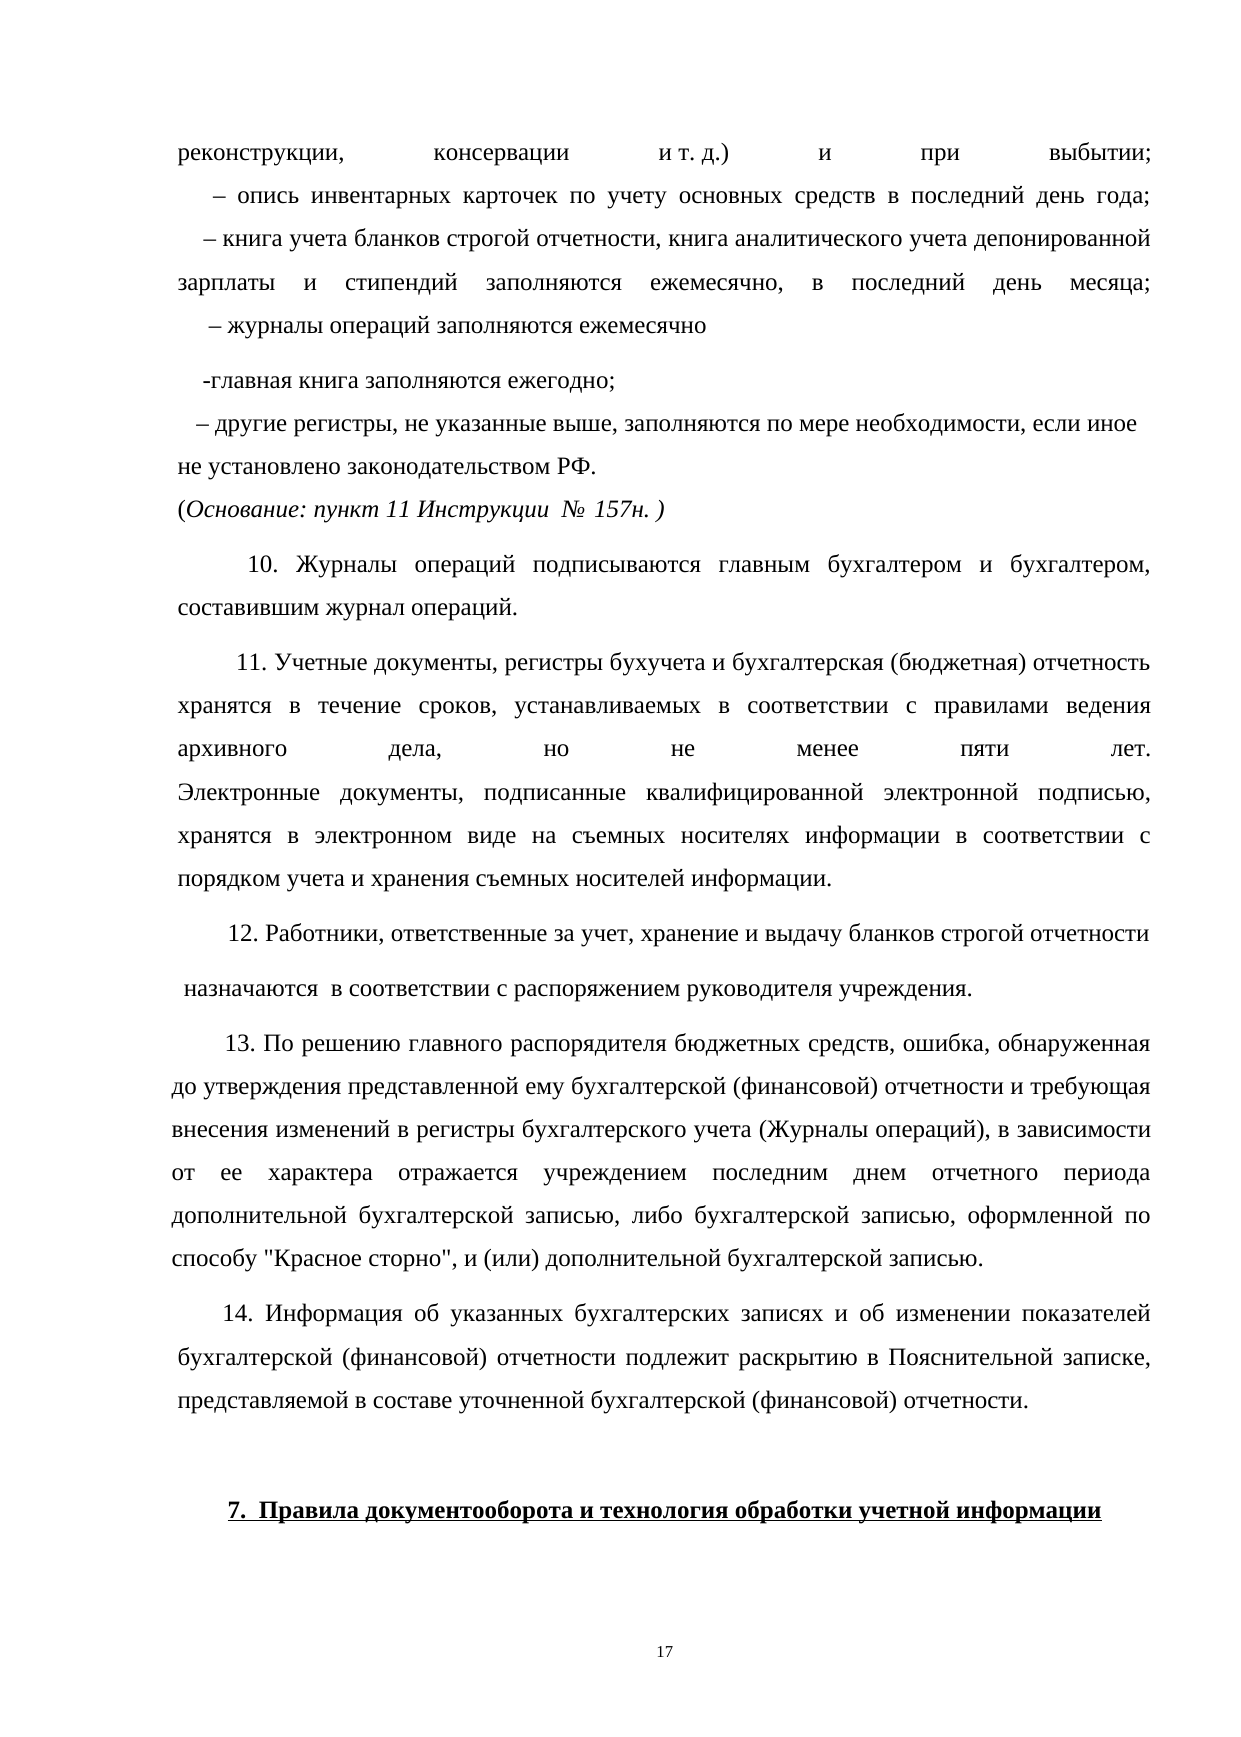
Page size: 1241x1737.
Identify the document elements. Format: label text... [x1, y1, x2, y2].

list -главная книга заполняются ежегодно; – другие регистры, не указанные выше, заполняются по мере необходимости, если иное не установлено законодательством РФ. (Основание: пункт 11 Инструкции № 157н. ) [171, 365, 1152, 523]
list 14. Информация об указанных бухгалтерских записях и об изменении показателей бухгалтерской (финансовой) отчетности подлежит раскрытию в Пояснительной записке, представляемой в составе уточненной бухгалтерской (финансовой) отчетности. [177, 1298, 1152, 1413]
list 11. Учетные документы, регистры бухучета и бухгалтерская (бюджетная) отчетность хранятся в течение сроков, устанавливаемых в соответствии с правилами ведения архивного дела, но не менее пяти лет. Электронные документы, подписанные квалифицированной электронной подписью, хранятся в электронном виде на съемных носителях информации в соответствии с порядком учета и хранения съемных носителей информации. [177, 647, 1152, 892]
list назначаются в соответствии с распоряжением руководителя учреждения. [171, 973, 1152, 1002]
list 13. По решению главного распорядителя бюджетных средств, ошибка, обнаруженная до утверждения представленной ему бухгалтерской (финансовой) отчетности и требующая внесения изменений в регистры бухгалтерского учета (Журналы операций), в зависимости от ее характера отражается учреждением последним днем отчетного периода дополнительной бухгалтерской записью, либо бухгалтерской записью, оформленной по способу "Красное сторно", и (или) дополнительной бухгалтерской записью. [171, 1028, 1152, 1272]
list 10. Журналы операций подписываются главным бухгалтером и бухгалтером, составившим журнал операций. [177, 549, 1152, 621]
list реконструкции, консервации и т. д.) и при выбытии; – опись инвентарных карточек по учету основных средств в последний день года; – книга учета бланков строгой отчетности, книга аналитического учета депонированной зарплаты и стипендий заполняются ежемесячно, в последний день месяца; – журналы операций заполняются ежемесячно [177, 137, 1152, 338]
list 7. Правила документооборота и технология обработки учетной информации [171, 1495, 1152, 1523]
list 12. Работники, ответственные за учет, хранение и выдачу бланков строгой отчетности [177, 918, 1152, 947]
